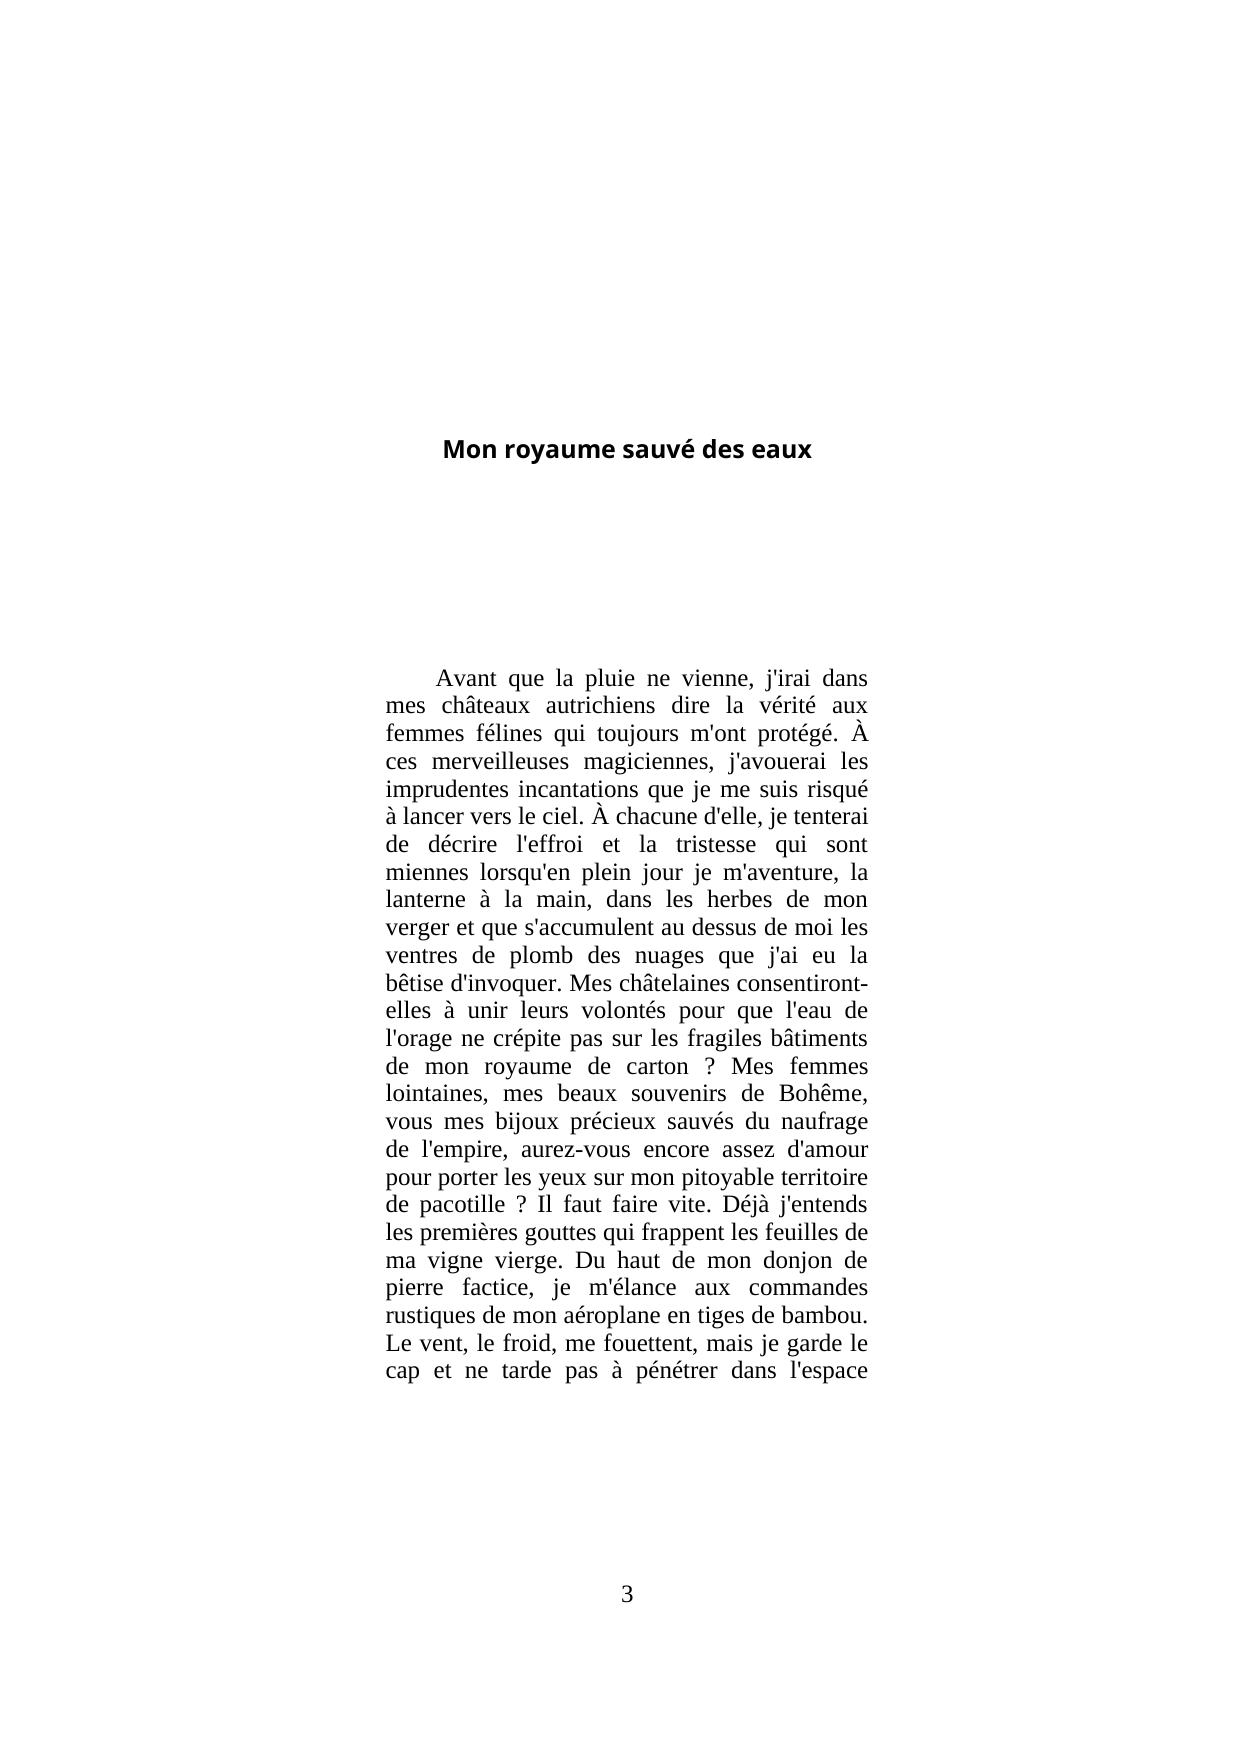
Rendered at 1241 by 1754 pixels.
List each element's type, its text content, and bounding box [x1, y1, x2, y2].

text Mon royaume sauvé des eaux [385, 404, 869, 494]
text Avant que la pluie ne vienne, j'irai dans mes châteaux autrichiens dire la vérité aux femmes félines qui toujours m'ont protégé. À ces merveilleuses magiciennes, j'avouerai les imprudentes incantations que je me suis risqué à lancer vers le ciel. À chacune d'elle, je tenterai de décrire l'effroi et la tristesse qui sont miennes lorsqu'en plein jour je m'aventure, la lanterne à la main, dans les herbes de mon verger et que s'accumulent au dessus de moi les ventres de plomb des nuages que j'ai eu la bêtise d'invoquer. Mes châtelaines consentiront-elles à unir leurs volontés pour que l'eau de l'orage ne crépite pas sur les fragiles bâtiments de mon royaume de carton ? Mes femmes lointaines, mes beaux souvenirs de Bohême, vous mes bijoux précieux sauvés du naufrage de l'empire, aurez-vous encore assez d'amour pour porter les yeux sur mon pitoyable territoire de pacotille ? Il faut faire vite. Déjà j'entends les premières gouttes qui frappent les feuilles de ma vigne vierge. Du haut de mon donjon de pierre factice, je m'élance aux commandes rustiques de mon aéroplane en tiges de bambou. Le vent, le froid, me fouettent, mais je garde le cap et ne tarde pas à pénétrer dans l'espace [385, 664, 869, 1384]
